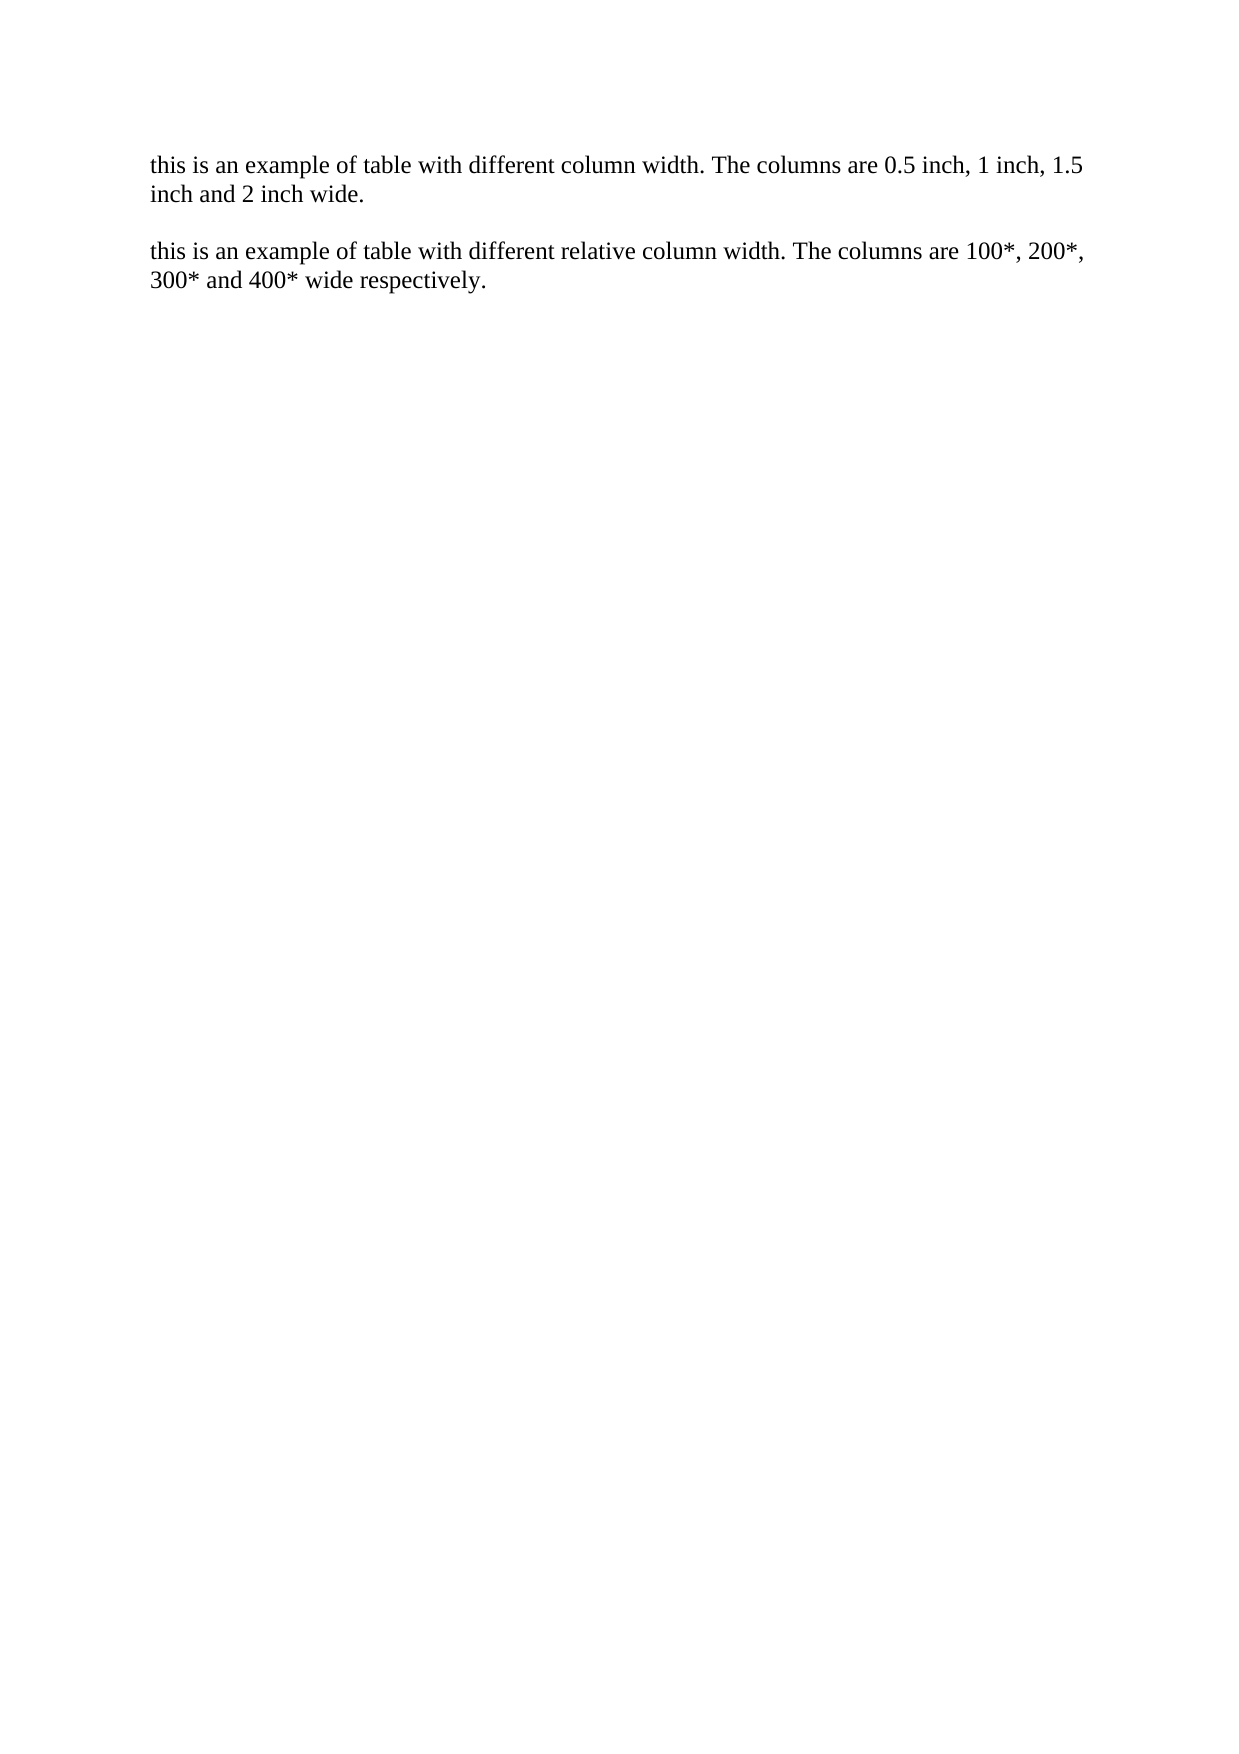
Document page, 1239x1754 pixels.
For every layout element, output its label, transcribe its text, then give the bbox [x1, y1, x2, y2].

table_header [226, 209, 375, 236]
table_cell [361, 411, 522, 439]
table_cell [151, 382, 225, 410]
table_cell [226, 266, 375, 294]
table_header [361, 353, 522, 381]
table_cell [151, 237, 225, 265]
table_header [151, 353, 225, 381]
table_cell [226, 382, 360, 410]
table_cell [226, 237, 375, 265]
table_cell [376, 266, 600, 294]
table_cell [226, 411, 360, 439]
table_cell [151, 266, 225, 294]
text this is an example of table with different column width. The columns are 0.5 inch, 1 inch, 1.5 inch and 2 inch wide. [150, 150, 1089, 207]
table_cell [376, 237, 600, 265]
table_header [376, 209, 600, 236]
table_header [151, 209, 225, 236]
table_cell [361, 382, 522, 410]
table_header [226, 353, 360, 381]
text this is an example of table with different relative column width. The columns are 100*, 200*, 300* and 400* wide respectively. [150, 294, 1089, 352]
table_cell [151, 411, 225, 439]
